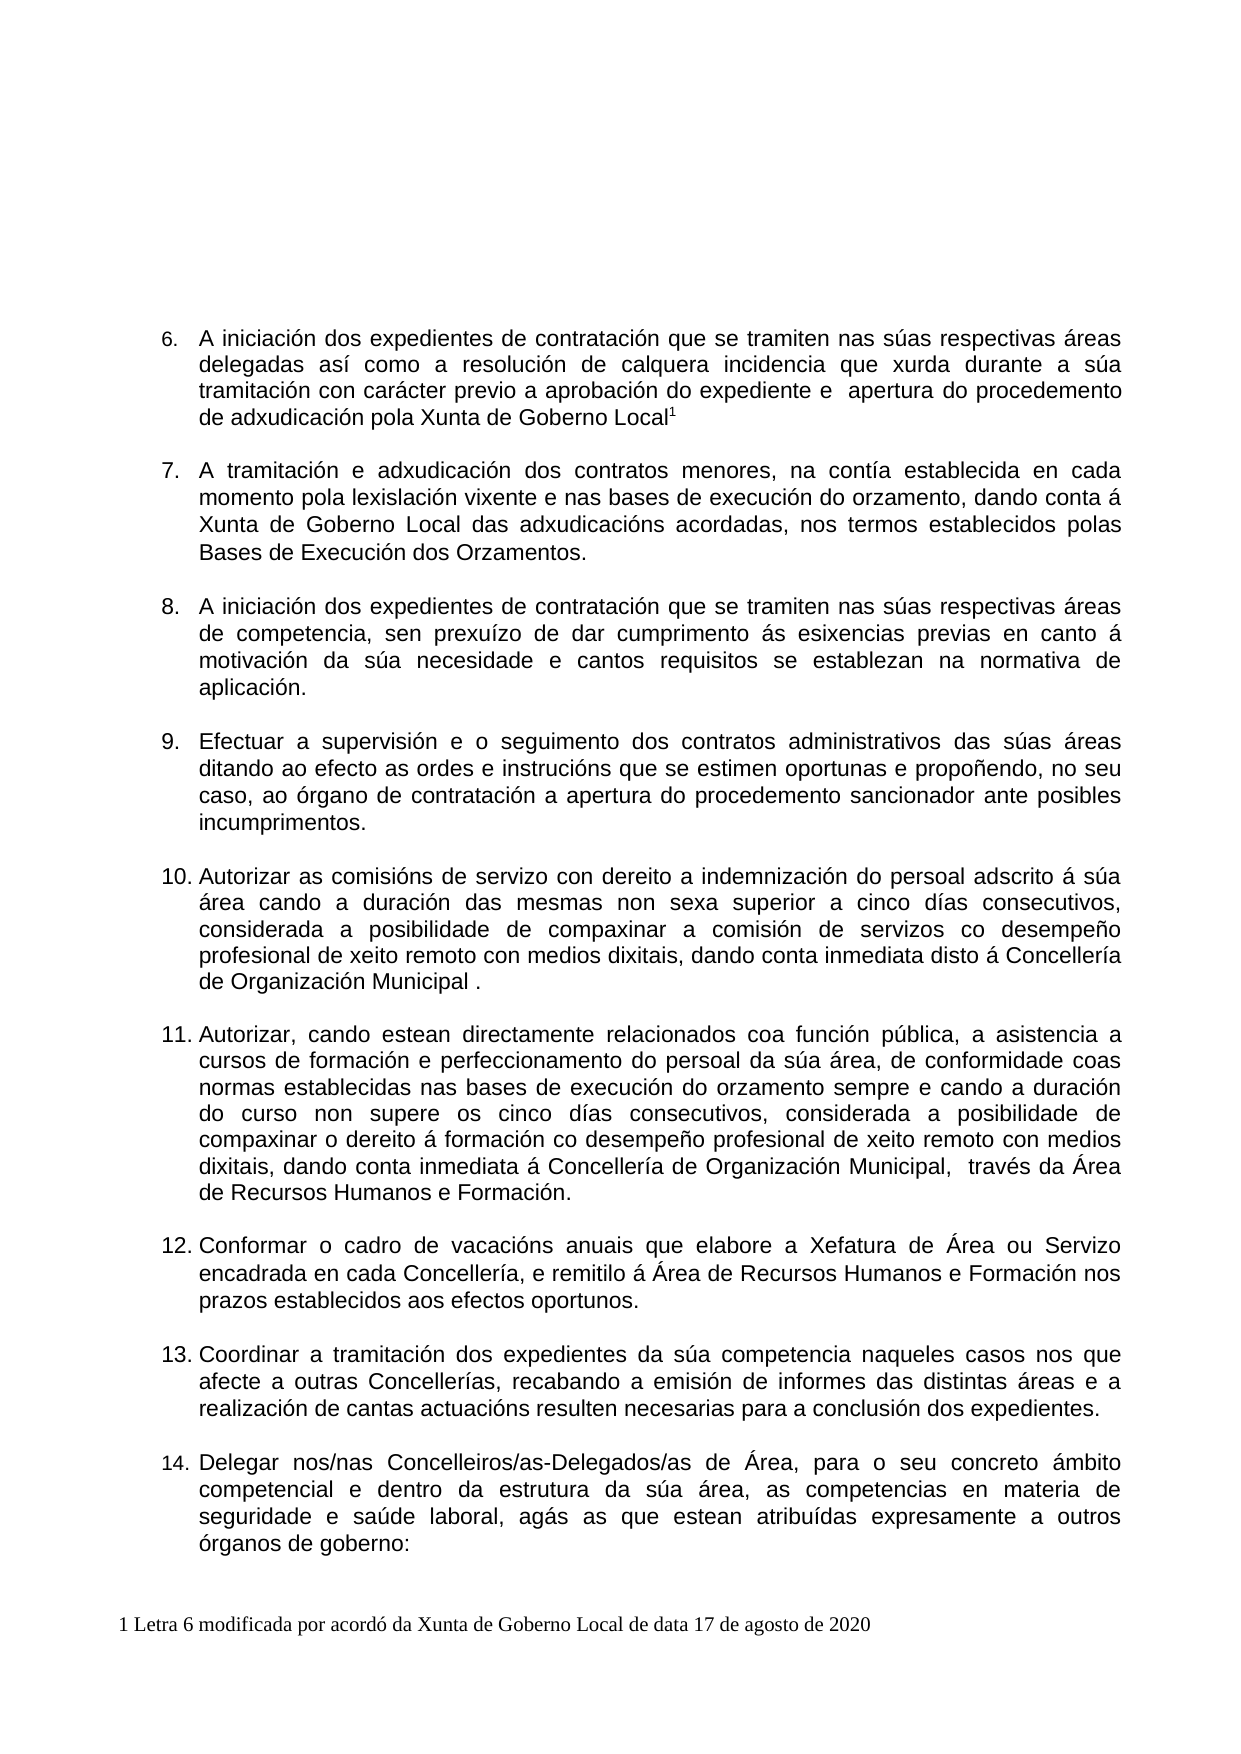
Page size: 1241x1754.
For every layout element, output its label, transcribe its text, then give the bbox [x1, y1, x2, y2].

list Conformar o cadro de vacacións anuais que elabore a Xefatura de Área ou Servizo encadrada en cada Concellería, e remitilo á Área de Recursos Humanos e Formación nos prazos establecidos aos efectos oportunos. [161, 1232, 1122, 1313]
list Letra 6 modificada por acordó da Xunta de Goberno Local de data 17 de agosto de 2020 [118, 1612, 1122, 1636]
list Efectuar a supervisión e o seguimento dos contratos administrativos das súas áreas ditando ao efecto as ordes e instrucións que se estimen oportunas e propoñendo, no seu caso, ao órgano de contratación a apertura do procedemento sancionador ante posibles incumprimentos. [161, 727, 1122, 836]
list A iniciación dos expedientes de contratación que se tramiten nas súas respectivas áreas delegadas así como a resolución de calquera incidencia que xurda durante a súa tramitación con carácter previo a aprobación do expediente e apertura do procedemento de adxudicación pola Xunta de Goberno Local [161, 325, 1122, 430]
list A iniciación dos expedientes de contratación que se tramiten nas súas respectivas áreas de competencia, sen prexuízo de dar cumprimento ás esixencias previas en canto á motivación da súa necesidade e cantos requisitos se establezan na normativa de aplicación. [161, 592, 1122, 700]
list Coordinar a tramitación dos expedientes da súa competencia naqueles casos nos que afecte a outras Concellerías, recabando a emisión de informes das distintas áreas e a realización de cantas actuacións resulten necesarias para a conclusión dos expedientes. [161, 1340, 1122, 1421]
list Delegar nos/nas Concelleiros/as-Delegados/as de Área, para o seu concreto ámbito competencial e dentro da estrutura da súa área, as competencias en materia de seguridade e saúde laboral, agás as que estean atribuídas expresamente a outros órganos de goberno: [161, 1448, 1122, 1557]
list Autorizar as comisións de servizo con dereito a indemnización do persoal adscrito á súa área cando a duración das mesmas non sexa superior a cinco días consecutivos, considerada a posibilidade de compaxinar a comisión de servizos co desempeño profesional de xeito remoto con medios dixitais, dando conta inmediata disto á Concellería de Organización Municipal . [161, 863, 1122, 994]
list A tramitación e adxudicación dos contratos menores, na contía establecida en cada momento pola lexislación vixente e nas bases de execución do orzamento, dando conta á Xunta de Goberno Local das adxudicacións acordadas, nos termos establecidos polas Bases de Execución dos Orzamentos. [161, 457, 1122, 565]
list Autorizar, cando estean directamente relacionados coa función pública, a asistencia a cursos de formación e perfeccionamento do persoal da súa área, de conformidade coas normas establecidas nas bases de execución do orzamento sempre e cando a duración do curso non supere os cinco días consecutivos, considerada a posibilidade de compaxinar o dereito á formación co desempeño profesional de xeito remoto con medios dixitais, dando conta inmediata á Concellería de Organización Municipal, través da Área de Recursos Humanos e Formación. [161, 1021, 1122, 1205]
